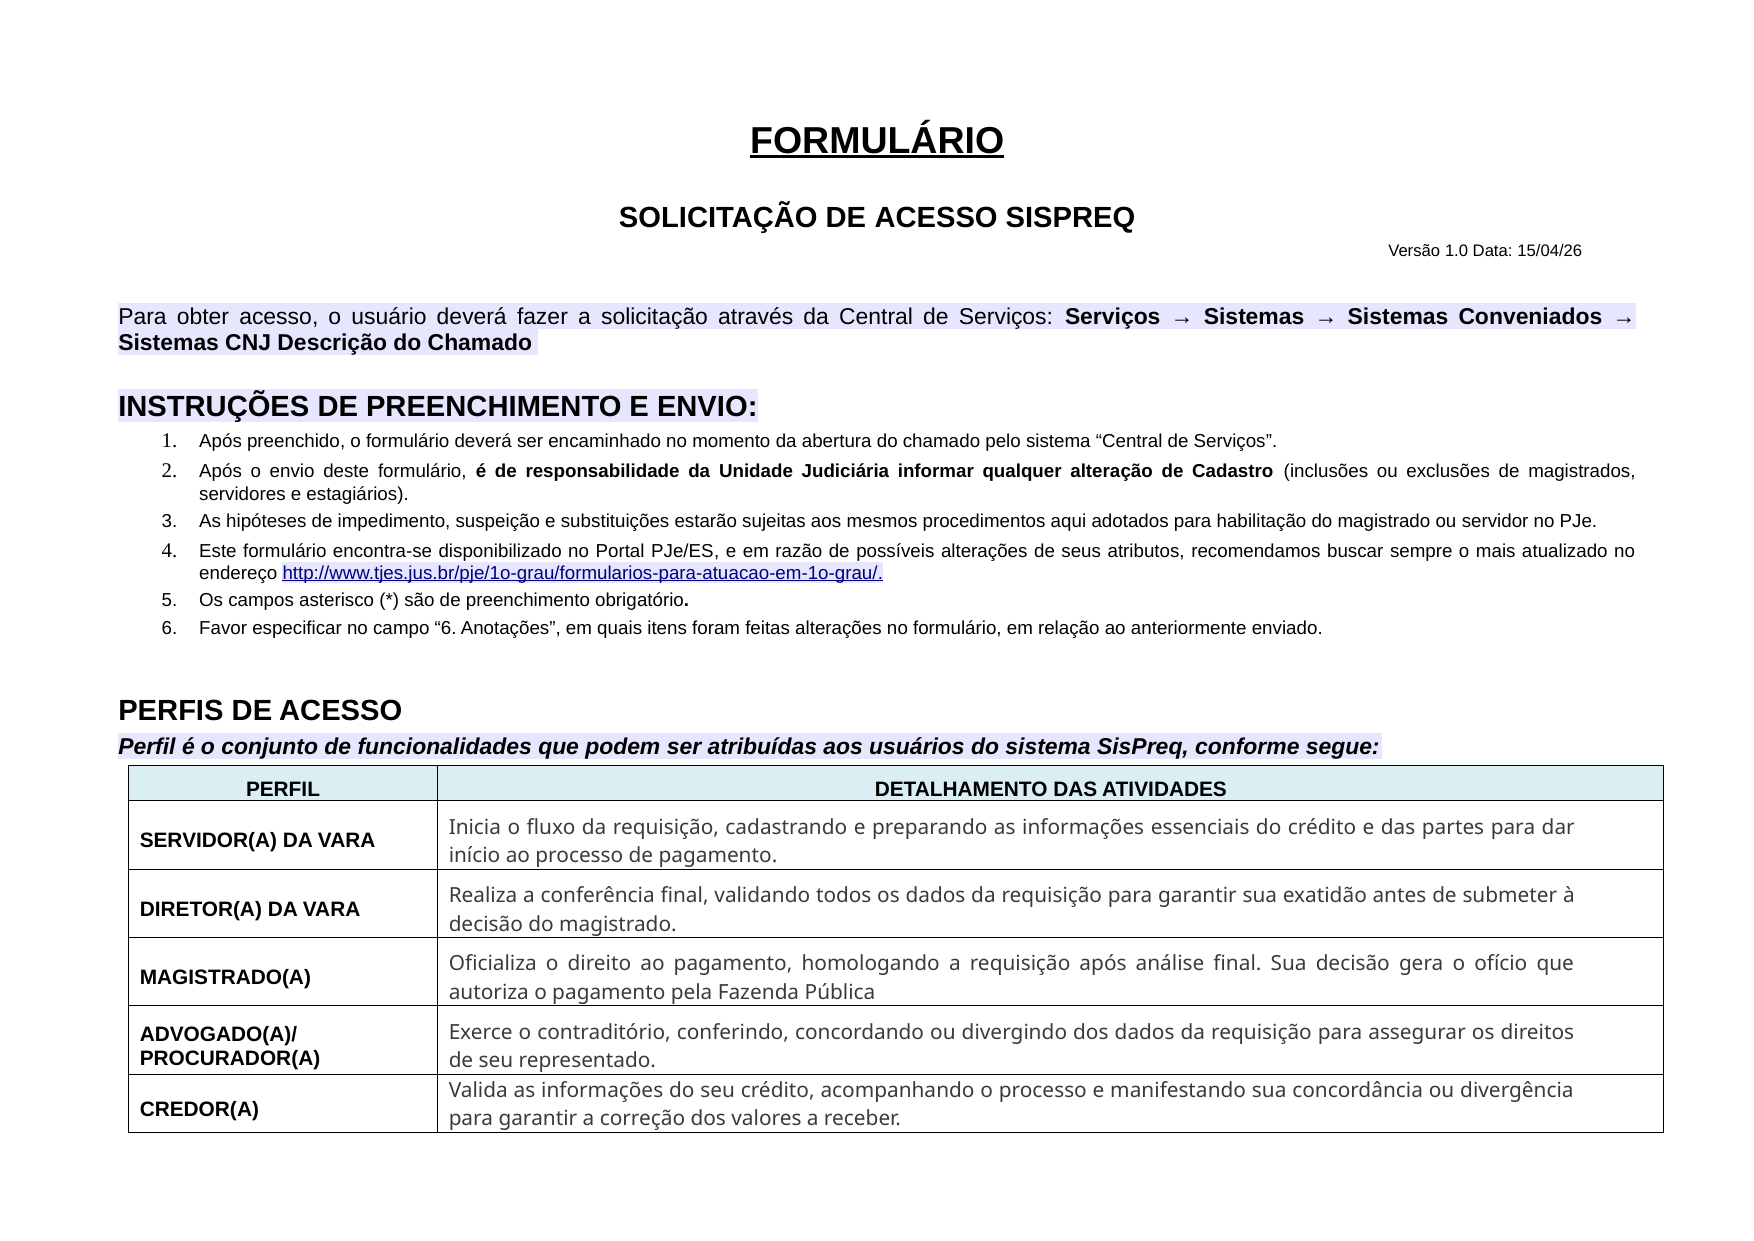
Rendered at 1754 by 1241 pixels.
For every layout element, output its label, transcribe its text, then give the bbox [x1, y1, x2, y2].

list Favor especificar no campo “6. Anotações”, em quais itens foram feitas alterações no formulário, em relação ao anteriormente enviado. [161, 617, 1636, 638]
text FORMULÁRIO [118, 118, 1636, 161]
text SOLICITAÇÃO DE ACESSO SISPREQ [118, 200, 1636, 233]
list Os campos asterisco (*) são de preenchimento obrigatório. [161, 589, 1636, 611]
list As hipóteses de impedimento, suspeição e substituições estarão sujeitas aos mesmos procedimentos aqui adotados para habilitação do magistrado ou servidor no PJe. [161, 510, 1636, 532]
text INSTRUÇÕES DE PREENCHIMENTO E ENVIO: [118, 389, 1636, 422]
text Perfil é o conjunto de funcionalidades que podem ser atribuídas aos usuários do sistema SisPreq, conforme segue: [118, 733, 1636, 759]
table_header DETALHAMENTO DAS ATIVIDADES [438, 766, 1663, 800]
text Versão 1.0 Data: 15/04/26 [118, 233, 1636, 262]
table_cell Exerce o contraditório, conferindo, concordando ou divergindo dos dados da requisição para assegurar os direitos de seu representado. [438, 1006, 1663, 1074]
table_cell CREDOR(A) [129, 1075, 437, 1132]
text Para obter acesso, o usuário deverá fazer a solicitação através da Central de Serviços: Serviços → Sistemas → Sistemas Conveniados → Sistemas CNJ Descrição do Chamado [118, 303, 1636, 355]
table_cell Valida as informações do seu crédito, acompanhando o processo e manifestando sua concordância ou divergência para garantir a correção dos valores a receber. [438, 1075, 1663, 1132]
list Após preenchido, o formulário deverá ser encaminhado no momento da abertura do chamado pelo sistema “Central de Serviços”. [161, 428, 1636, 452]
table_header PERFIL [129, 766, 437, 800]
text PERFIS DE ACESSO [118, 693, 1636, 727]
table_cell Realiza a conferência final, validando todos os dados da requisição para garantir sua exatidão antes de submeter à decisão do magistrado. [438, 870, 1663, 937]
table_cell DIRETOR(A) DA VARA [129, 870, 437, 937]
table_cell Oficializa o direito ao pagamento, homologando a requisição após análise final. Sua decisão gera o ofício que autoriza o pagamento pela Fazenda Pública [438, 938, 1663, 1005]
table_cell Inicia o fluxo da requisição, cadastrando e preparando as informações essenciais do crédito e das partes para dar início ao processo de pagamento. [438, 801, 1663, 869]
table_cell ADVOGADO(A)/PROCURADOR(A) [129, 1006, 437, 1074]
list Após o envio deste formulário, é de responsabilidade da Unidade Judiciária informar qualquer alteração de Cadastro (inclusões ou exclusões de magistrados, servidores e estagiários). [161, 458, 1636, 504]
table_cell MAGISTRADO(A) [129, 938, 437, 1005]
table_cell SERVIDOR(A) DA VARA [129, 801, 437, 869]
list Este formulário encontra-se disponibilizado no Portal PJe/ES, e em razão de possíveis alterações de seus atributos, recomendamos buscar sempre o mais atualizado no endereço http://www.tjes.jus.br/pje/1o-grau/formularios-para-atuacao-em-1o-grau/. [161, 537, 1636, 583]
